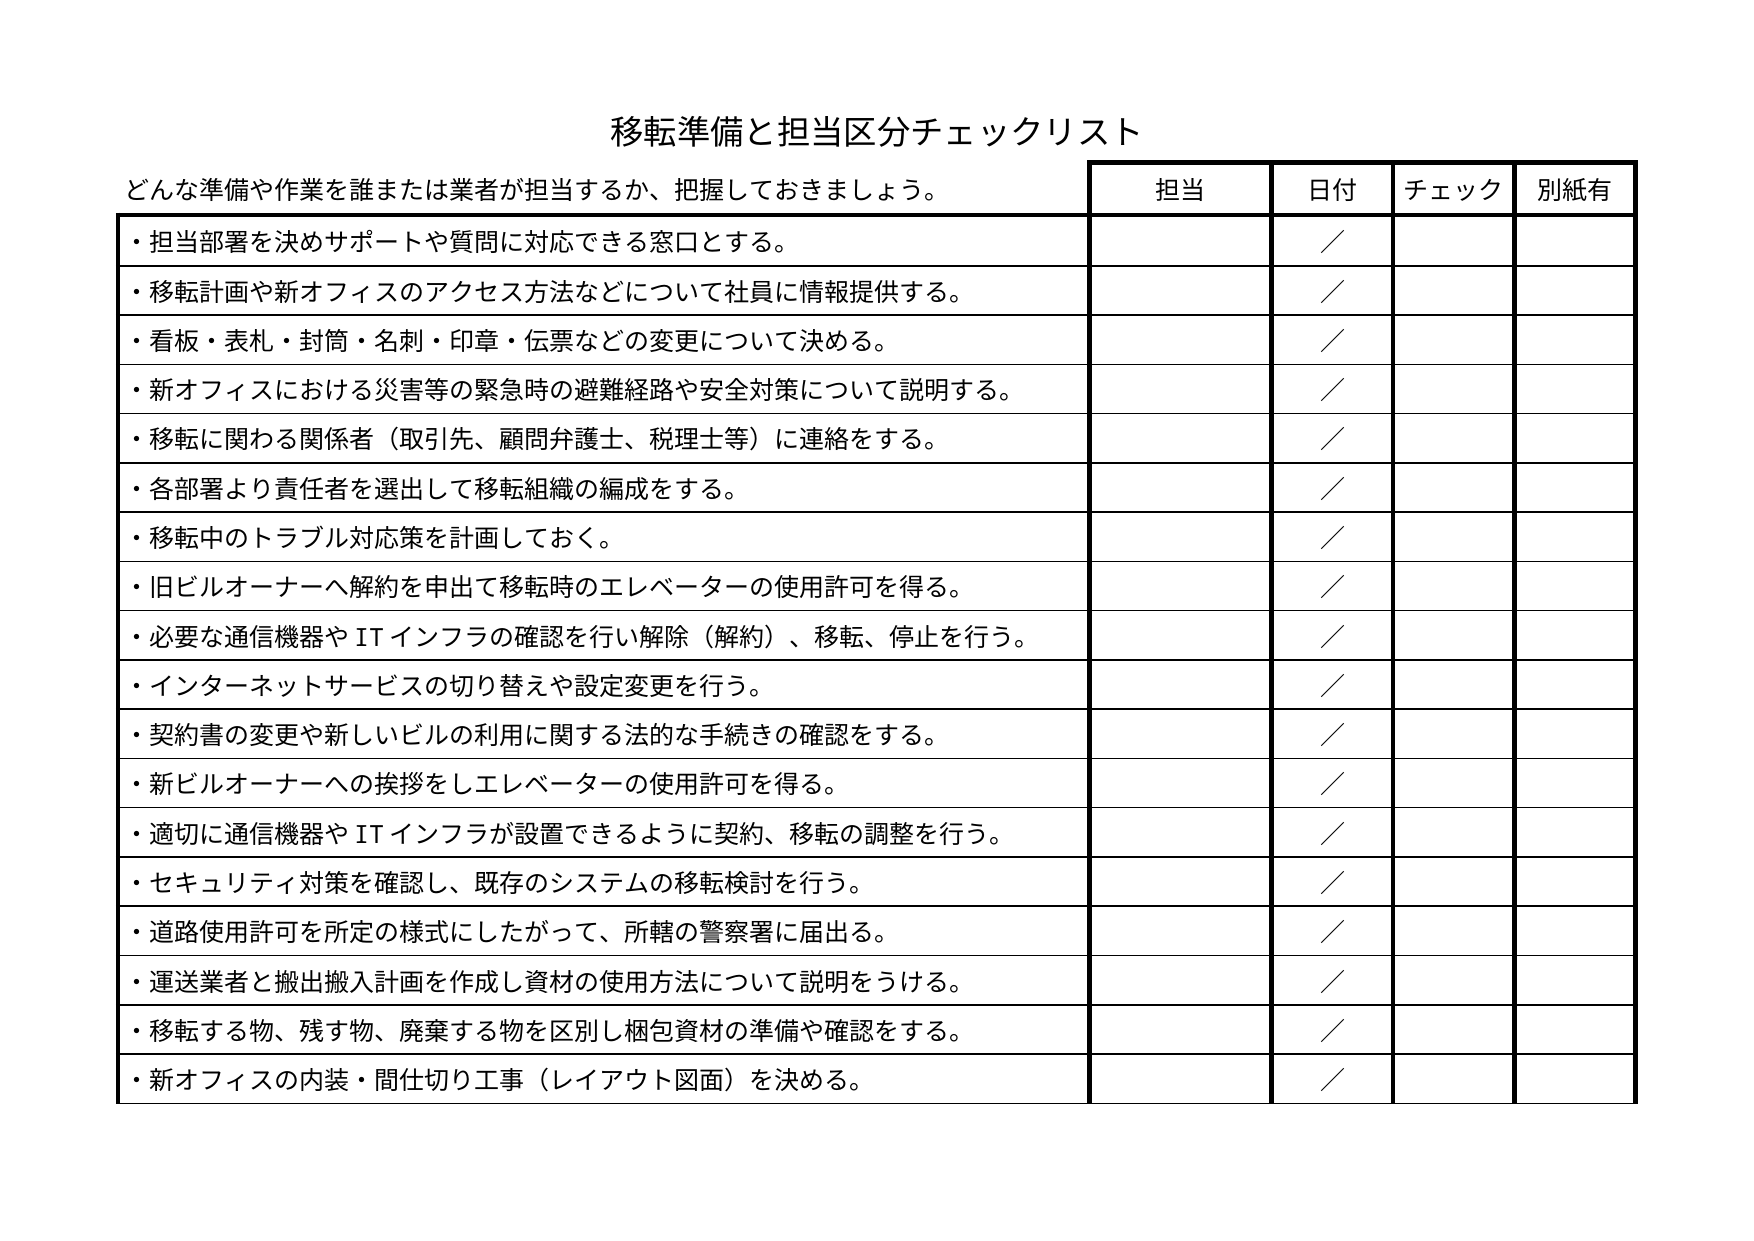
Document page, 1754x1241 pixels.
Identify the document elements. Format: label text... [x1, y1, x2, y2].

table_cell ／ [1274, 1006, 1391, 1053]
table_cell ・運送業者と搬出搬入計画を作成し資材の使用方法について説明をうける。 [120, 956, 1087, 1004]
table_cell [1395, 414, 1512, 462]
table_cell ・各部署より責任者を選出して移転組織の編成をする。 [120, 464, 1087, 511]
table_cell [1517, 513, 1633, 561]
table_cell [1517, 267, 1633, 314]
table_cell どんな準備や作業を誰または業者が担当するか、把握しておきましょう。 [118, 160, 1087, 212]
table_cell ／ [1274, 316, 1391, 363]
table_cell [1395, 217, 1512, 265]
table_cell ・インターネットサービスの切り替えや設定変更を行う。 [120, 661, 1087, 708]
table_cell [1395, 464, 1512, 511]
table_cell [1092, 1006, 1269, 1053]
table_cell [1517, 562, 1633, 610]
table_cell ／ [1274, 513, 1391, 561]
table_cell 担当 [1092, 165, 1269, 212]
table_cell ・旧ビルオーナーへ解約を申出て移転時のエレベーターの使用許可を得る。 [120, 562, 1087, 610]
table_cell ／ [1274, 907, 1391, 955]
table_cell ・移転する物、残す物、廃棄する物を区別し梱包資材の準備や確認をする。 [120, 1006, 1087, 1053]
table_cell [1395, 808, 1512, 856]
table_cell ・担当部署を決めサポートや質問に対応できる窓口とする。 [120, 217, 1087, 265]
table_cell ・移転計画や新オフィスのアクセス方法などについて社員に情報提供する。 [120, 267, 1087, 314]
table_cell [1395, 316, 1512, 363]
table_cell [1092, 710, 1269, 758]
table_cell [1092, 316, 1269, 363]
table_cell ／ [1274, 759, 1391, 807]
table_cell [1517, 414, 1633, 462]
table_cell 別紙有 [1517, 165, 1633, 212]
table_cell ・新オフィスの内装・間仕切り工事（レイアウト図面）を決める。 [120, 1055, 1087, 1102]
table_cell ／ [1274, 562, 1391, 610]
table_cell [1092, 217, 1269, 265]
table_cell [1517, 365, 1633, 413]
table_cell [1517, 464, 1633, 511]
table_cell [1092, 611, 1269, 659]
table_cell [1395, 1055, 1512, 1102]
table_cell [1092, 267, 1269, 314]
table_cell ／ [1274, 1055, 1391, 1102]
table_cell ／ [1274, 661, 1391, 708]
table_cell [1092, 759, 1269, 807]
table_cell ／ [1274, 710, 1391, 758]
table_cell [1092, 414, 1269, 462]
table_cell [1517, 316, 1633, 363]
table_cell ・新ビルオーナーへの挨拶をしエレベーターの使用許可を得る。 [120, 759, 1087, 807]
table_cell [1517, 661, 1633, 708]
table_cell [1092, 956, 1269, 1004]
table_cell ・道路使用許可を所定の様式にしたがって、所轄の警察署に届出る。 [120, 907, 1087, 955]
table_cell ／ [1274, 956, 1391, 1004]
table_cell [1092, 907, 1269, 955]
table_cell ／ [1274, 808, 1391, 856]
table_cell ／ [1274, 414, 1391, 462]
table_cell ・契約書の変更や新しいビルの利用に関する法的な手続きの確認をする。 [120, 710, 1087, 758]
table_cell [1395, 661, 1512, 708]
table_cell [1517, 907, 1633, 955]
table_cell ・セキュリティ対策を確認し、既存のシステムの移転検討を行う。 [120, 858, 1087, 905]
table_cell [1092, 858, 1269, 905]
table_cell [1395, 858, 1512, 905]
table_cell [1517, 611, 1633, 659]
table_cell [1517, 808, 1633, 856]
table_cell [1517, 1055, 1633, 1102]
table_cell [1395, 710, 1512, 758]
table_cell [1517, 710, 1633, 758]
table_cell [1395, 513, 1512, 561]
table_cell [1517, 217, 1633, 265]
table_cell ／ [1274, 858, 1391, 905]
table_cell [1395, 562, 1512, 610]
table_cell チェック [1395, 165, 1512, 212]
table_header 移転準備と担当区分チェックリスト [118, 100, 1636, 160]
table_cell [1395, 1006, 1512, 1053]
table_cell ／ [1274, 464, 1391, 511]
table_cell [1395, 956, 1512, 1004]
table_cell [1517, 1006, 1633, 1053]
table_cell ／ [1274, 365, 1391, 413]
table_cell [1395, 759, 1512, 807]
table_cell [1395, 907, 1512, 955]
table_cell ・移転中のトラブル対応策を計画しておく。 [120, 513, 1087, 561]
table_cell [1092, 365, 1269, 413]
table_cell ・移転に関わる関係者（取引先、顧問弁護士、税理士等）に連絡をする。 [120, 414, 1087, 462]
table_cell [1517, 956, 1633, 1004]
table_cell ／ [1274, 611, 1391, 659]
table_cell ・必要な通信機器やITインフラの確認を行い解除（解約）、移転、停止を行う。 [120, 611, 1087, 659]
table_cell ／ [1274, 267, 1391, 314]
table_cell [1395, 611, 1512, 659]
table_cell [1395, 267, 1512, 314]
table_cell [1092, 808, 1269, 856]
table_cell [1092, 661, 1269, 708]
table_cell ・適切に通信機器やITインフラが設置できるように契約、移転の調整を行う。 [120, 808, 1087, 856]
table_cell 日付 [1274, 165, 1391, 212]
table_cell [1092, 464, 1269, 511]
table_cell [1092, 562, 1269, 610]
table_cell ／ [1274, 217, 1391, 265]
table_cell ・新オフィスにおける災害等の緊急時の避難経路や安全対策について説明する。 [120, 365, 1087, 413]
table_cell [1395, 365, 1512, 413]
table_cell ・看板・表札・封筒・名刺・印章・伝票などの変更について決める。 [120, 316, 1087, 363]
table_cell [1092, 513, 1269, 561]
table_cell [1517, 759, 1633, 807]
table_cell [1517, 858, 1633, 905]
table_cell [1092, 1055, 1269, 1102]
